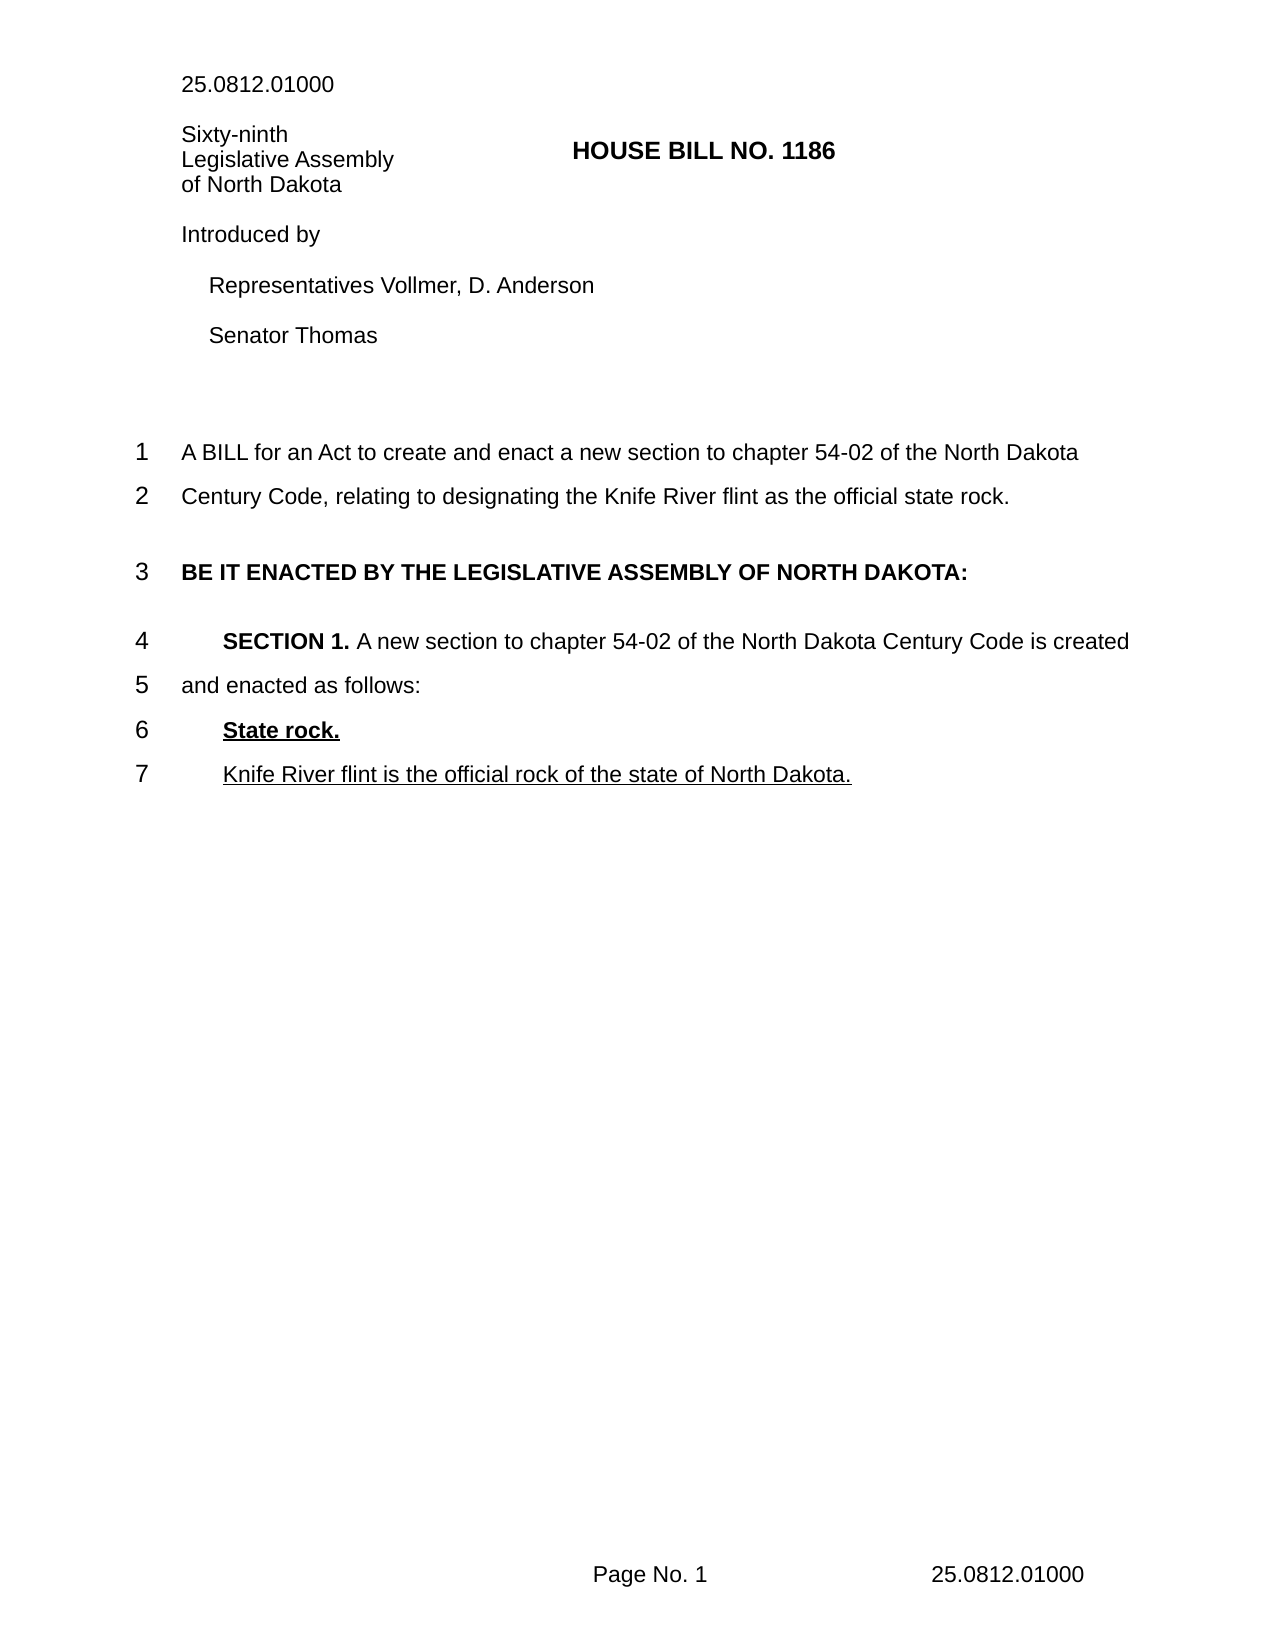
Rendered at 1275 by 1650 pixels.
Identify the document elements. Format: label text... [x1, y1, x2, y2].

text SECTION 1. A new section to chapter 54‑02 of the North Dakota Century Code is created and enacted as follows: [181, 614, 1154, 703]
text Knife River flint is the official rock of the state of North Dakota. [181, 747, 1154, 791]
title BILL NO. [565, 136, 836, 165]
title A BILL for an Act to create and enact a new section to chapter 54‑02 of the North Dakota Century Code, relating to designating the Knife River flint as the official state rock. [181, 425, 1154, 513]
text Introduced by [181, 223, 1154, 248]
text Representatives Vollmer, D. Anderson [208, 275, 1154, 298]
text of North Dakota [181, 173, 1154, 198]
text . [181, 73, 1154, 133]
text Senator Thomas [208, 325, 1154, 348]
text Legislative Assembly [181, 148, 1154, 173]
subtitle State rock. [181, 703, 1154, 747]
text BE IT ENACTED BY THE LEGISLATIVE ASSEMBLY OF NORTH DAKOTA: [181, 545, 1154, 589]
